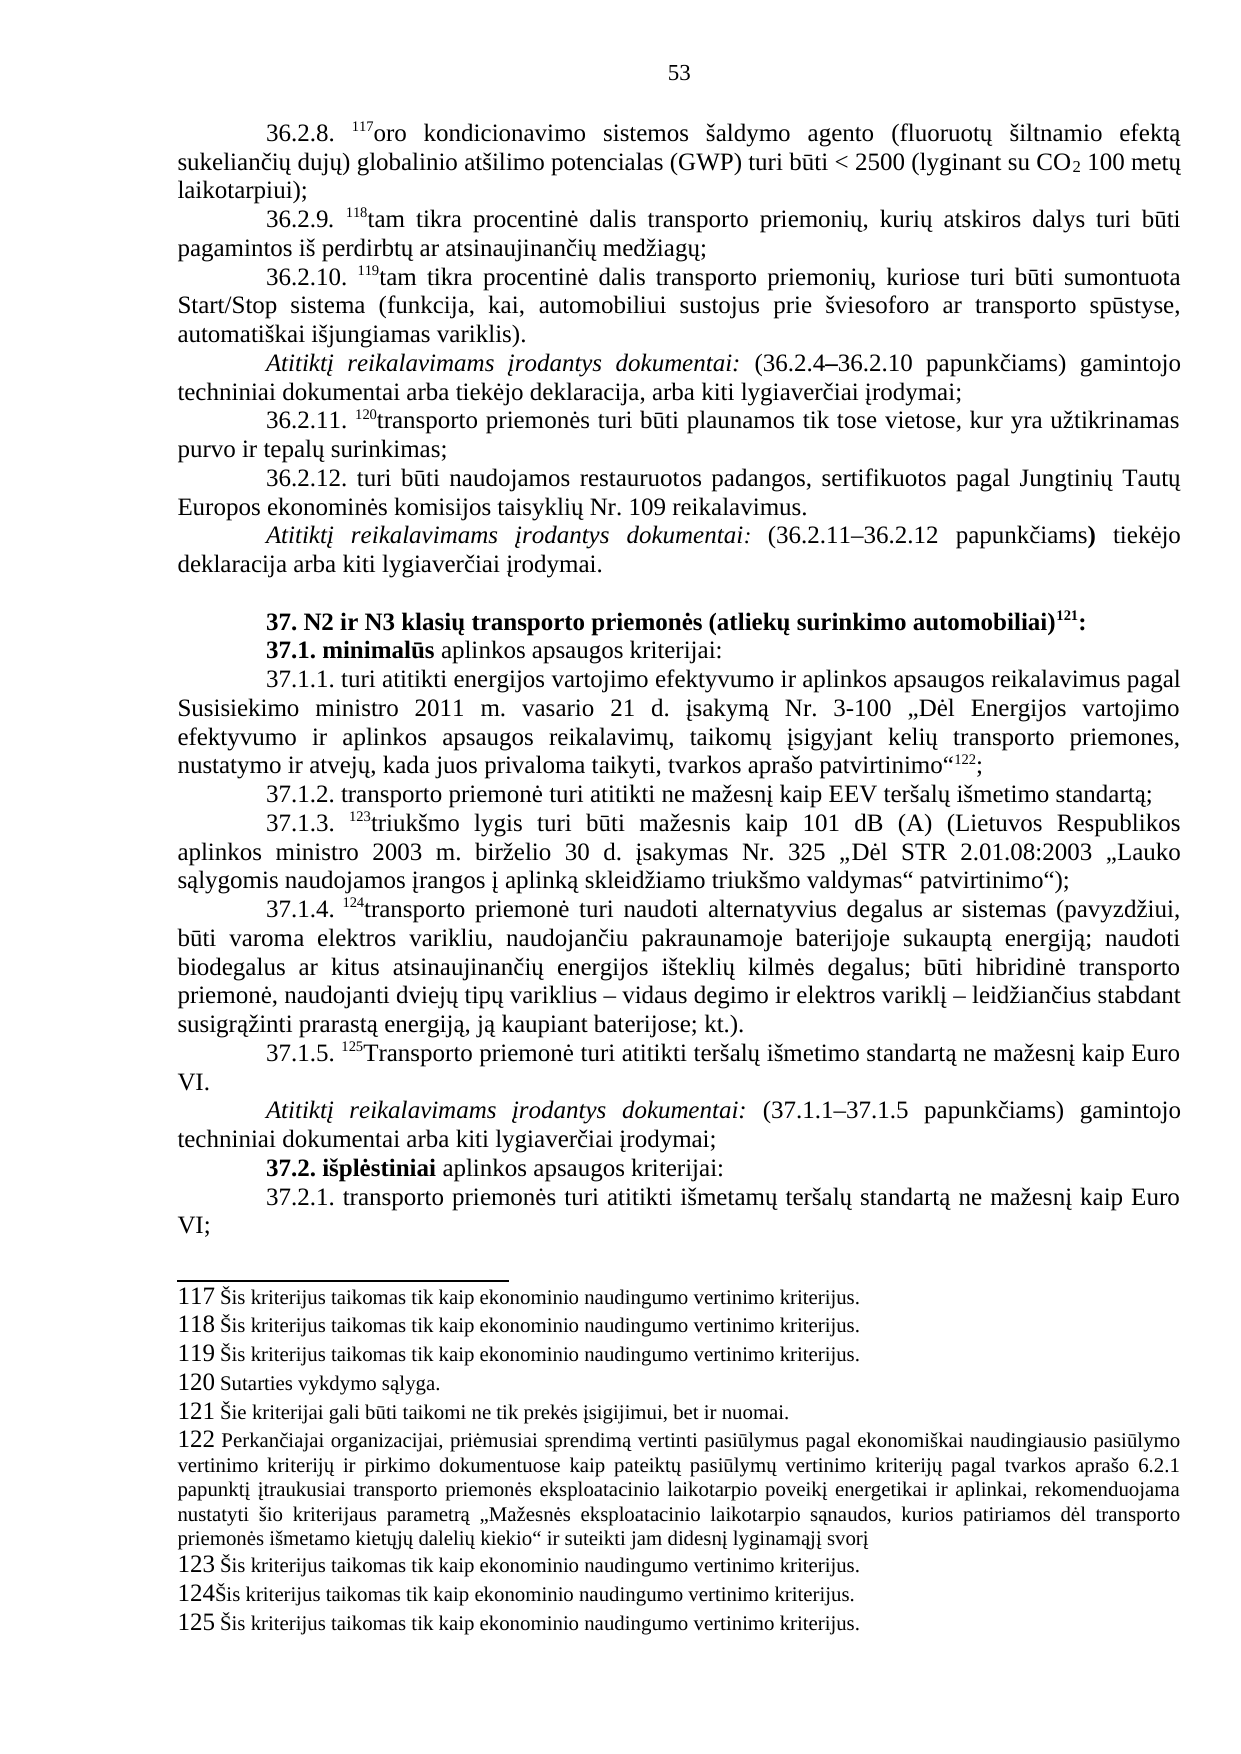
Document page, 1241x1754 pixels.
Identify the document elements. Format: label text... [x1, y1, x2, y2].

text 37.1. minimalūs aplinkos apsaugos kriterijai: [177, 636, 1181, 664]
text 37.2. išplėstiniai aplinkos apsaugos kriterijai: [177, 1153, 1181, 1182]
text 36.2.11. transporto priemonės turi būti plaunamos tik tose vietose, kur yra užtikrinamas purvo ir tepalų surinkimas; [177, 406, 1181, 463]
text Atitiktį reikalavimams įrodantys dokumentai: (37.1.1–37.1.5 papunkčiams) gamintojo techniniai dokumentai arba kiti lygiaverčiai įrodymai; [177, 1096, 1181, 1153]
text 36.2.10. tam tikra procentinė dalis transporto priemonių, kuriose turi būti sumontuota Start/Stop sistema (funkcija, kai, automobiliui sustojus prie šviesoforo ar transporto spūstyse, automatiškai išjungiamas variklis). [177, 262, 1181, 348]
text 37.1.1. turi atitikti energijos vartojimo efektyvumo ir aplinkos apsaugos reikalavimus pagal Susisiekimo ministro 2011 m. vasario 21 d. įsakymą Nr. 3-100 „Dėl Energijos vartojimo efektyvumo ir aplinkos apsaugos reikalavimų, taikomų įsigyjant kelių transporto priemones, nustatymo ir atvejų, kada juos privaloma taikyti, tvarkos aprašo patvirtinimo“; [177, 664, 1181, 779]
text Sutarties vykdymo sąlyga. [177, 1367, 1181, 1396]
text 37.1.4. transporto priemonė turi naudoti alternatyvius degalus ar sistemas (pavyzdžiui, būti varoma elektros varikliu, naudojančiu pakraunamoje baterijoje sukauptą energiją; naudoti biodegalus ar kitus atsinaujinančių energijos išteklių kilmės degalus; būti hibridinė transporto priemonė, naudojanti dviejų tipų variklius – vidaus degimo ir elektros variklį – leidžiančius stabdant susigrąžinti prarastą energiją, ją kaupiant baterijose; kt.). [177, 894, 1181, 1038]
text Perkančiajai organizacijai, priėmusiai sprendimą vertinti pasiūlymus pagal ekonomiškai naudingiausio pasiūlymo vertinimo kriterijų ir pirkimo dokumentuose kaip pateiktų pasiūlymų vertinimo kriterijų pagal tvarkos aprašo 6.2.1 papunktį įtraukusiai transporto priemonės eksploatacinio laikotarpio poveikį energetikai ir aplinkai, rekomenduojama nustatyti šio kriterijaus parametrą „Mažesnės eksploatacinio laikotarpio sąnaudos, kurios patiriamos dėl transporto priemonės išmetamo kietųjų dalelių kiekio“ ir suteikti jam didesnį lyginamąjį svorį [177, 1424, 1181, 1549]
text Šis kriterijus taikomas tik kaip ekonominio naudingumo vertinimo kriterijus. [177, 1309, 1181, 1338]
text 37.1.5. Transporto priemonė turi atitikti teršalų išmetimo standartą ne mažesnį kaip Euro VI. [177, 1038, 1181, 1096]
text Šis kriterijus taikomas tik kaip ekonominio naudingumo vertinimo kriterijus. [177, 1338, 1181, 1367]
text Šis kriterijus taikomas tik kaip ekonominio naudingumo vertinimo kriterijus. [177, 1281, 1181, 1309]
text 36.2.8. oro kondicionavimo sistemos šaldymo agento (fluoruotų šiltnamio efektą sukeliančių dujų) globalinio atšilimo potencialas (GWP) turi būti < 2500 (lyginant su CO2 100 metų laikotarpiui); [177, 118, 1181, 204]
text 36.2.9. tam tikra procentinė dalis transporto priemonių, kurių atskiros dalys turi būti pagamintos iš perdirbtų ar atsinaujinančių medžiagų; [177, 204, 1181, 262]
text Šis kriterijus taikomas tik kaip ekonominio naudingumo vertinimo kriterijus. [177, 1607, 1181, 1636]
text Atitiktį reikalavimams įrodantys dokumentai: (36.2.4–36.2.10 papunkčiams) gamintojo techniniai dokumentai arba tiekėjo deklaracija, arba kiti lygiaverčiai įrodymai; [177, 348, 1181, 406]
text Atitiktį reikalavimams įrodantys dokumentai: (36.2.11–36.2.12 papunkčiams) tiekėjo deklaracija arba kiti lygiaverčiai įrodymai. [177, 521, 1181, 578]
text 37.1.2. transporto priemonė turi atitikti ne mažesnį kaip EEV teršalų išmetimo standartą; [177, 779, 1181, 808]
text 36.2.12. turi būti naudojamos restauruotos padangos, sertifikuotos pagal Jungtinių Tautų Europos ekonominės komisijos taisyklių Nr. 109 reikalavimus. [177, 463, 1181, 521]
text 37. N2 ir N3 klasių transporto priemonės (atliekų surinkimo automobiliai): [177, 607, 1181, 636]
text 37.1.3. triukšmo lygis turi būti mažesnis kaip 101 dB (A) (Lietuvos Respublikos aplinkos ministro 2003 m. birželio 30 d. įsakymas Nr. 325 „Dėl STR 2.01.08:2003 „Lauko sąlygomis naudojamos įrangos į aplinką skleidžiamo triukšmo valdymas“ patvirtinimo“); [177, 808, 1181, 894]
text Šis kriterijus taikomas tik kaip ekonominio naudingumo vertinimo kriterijus. [177, 1578, 1181, 1607]
text 37.2.1. transporto priemonės turi atitikti išmetamų teršalų standartą ne mažesnį kaip Euro VI; [177, 1182, 1181, 1239]
text Šis kriterijus taikomas tik kaip ekonominio naudingumo vertinimo kriterijus. [177, 1549, 1181, 1578]
text Šie kriterijai gali būti taikomi ne tik prekės įsigijimui, bet ir nuomai. [177, 1396, 1181, 1424]
